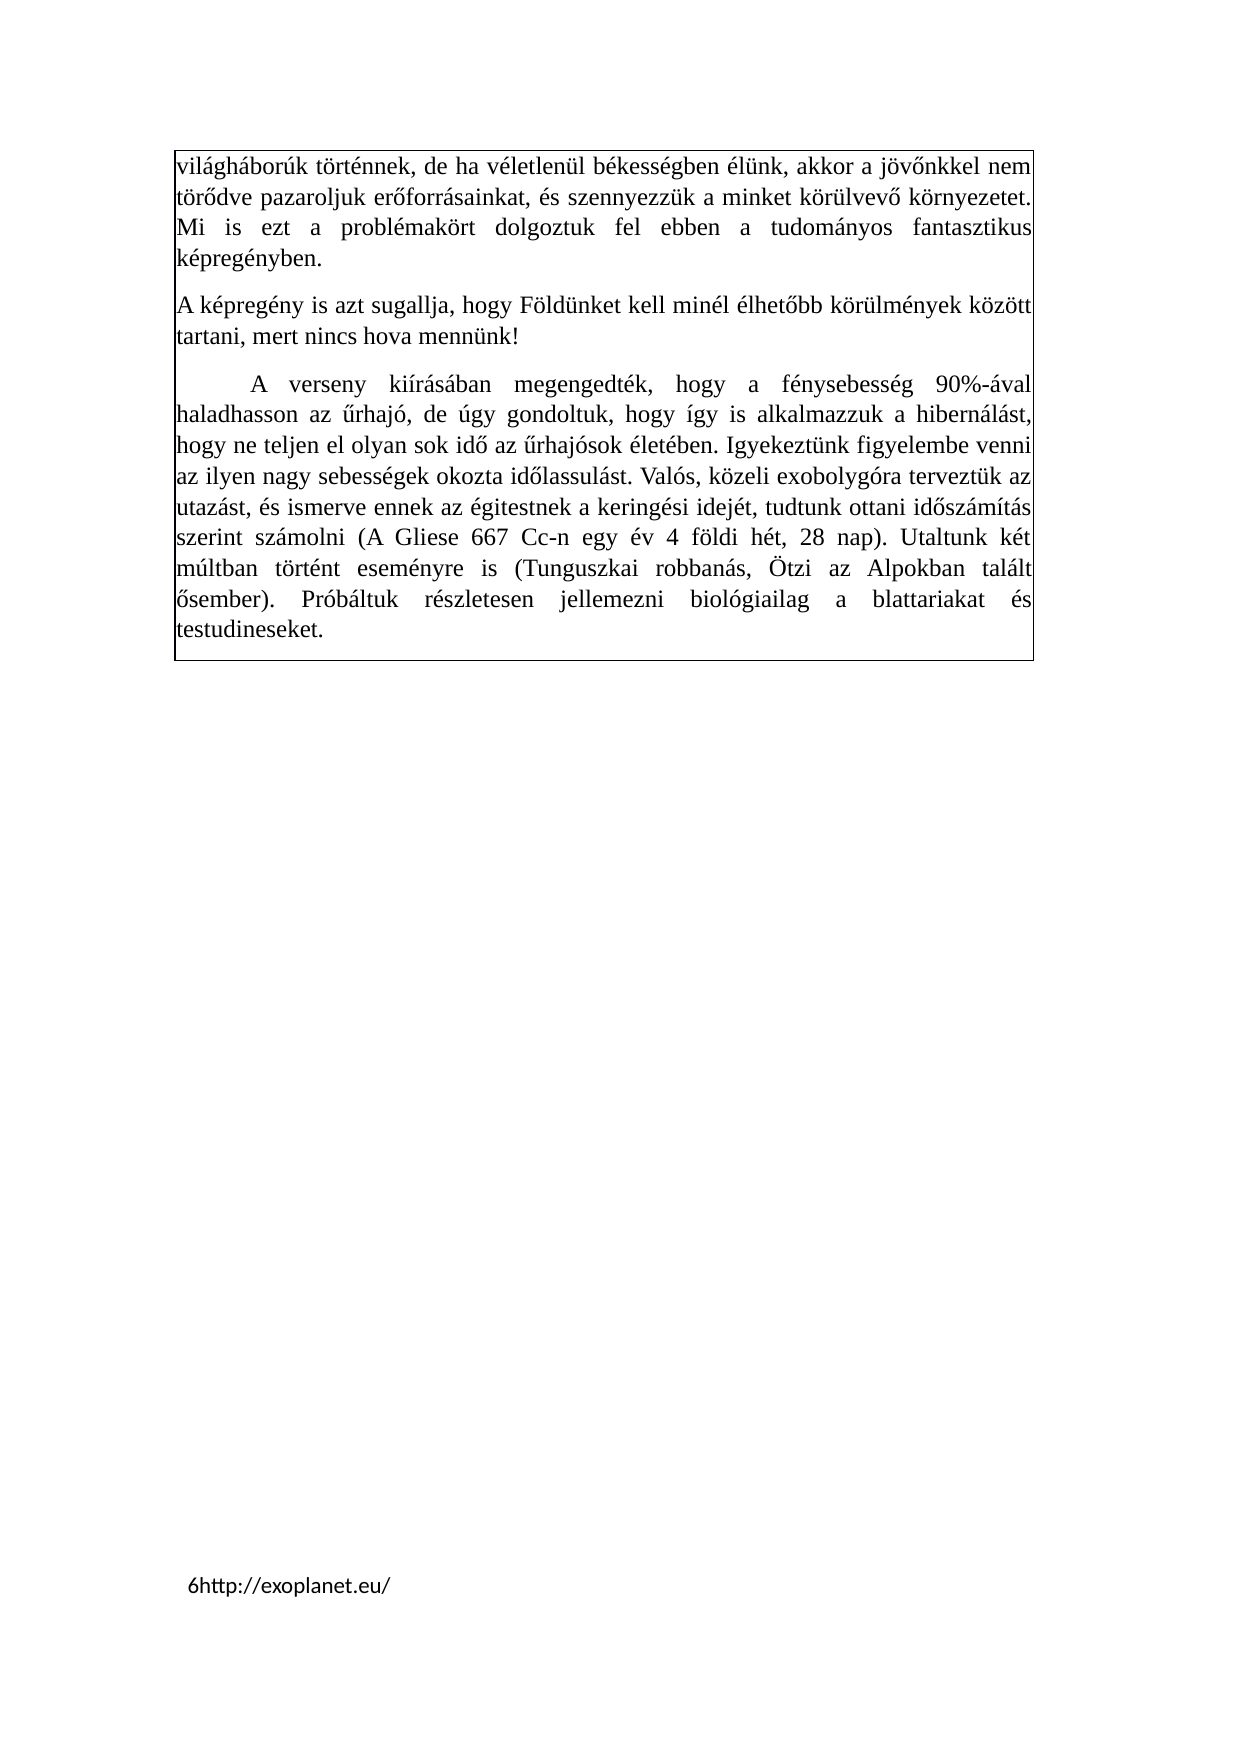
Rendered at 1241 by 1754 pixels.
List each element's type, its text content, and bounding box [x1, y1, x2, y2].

table_header világháborúk történnek, de ha véletlenül békességben élünk, akkor a jövőnkkel nem törődve pazaroljuk erőforrásainkat, és szennyezzük a minket körülvevő környezetet. Mi is ezt a problémakört dolgoztuk fel ebben a tudományos fantasztikus képregényben. A képregény is azt sugallja, hogy Földünket kell minél élhetőbb körülmények között tartani, mert nincs hova mennünk! A verseny kiírásában megengedték, hogy a fénysebesség 90%-ával haladhasson az űrhajó, de úgy gondoltuk, hogy így is alkalmazzuk a hibernálást, hogy ne teljen el olyan sok idő az űrhajósok életében. Igyekeztünk figyelembe venni az ilyen nagy sebességek okozta időlassulást. Valós, közeli exobolygóra terveztük az utazást, és ismerve ennek az égitestnek a keringési idejét, tudtunk ottani időszámítás szerint számolni (A Gliese 667 Cc-n egy év 4 földi hét, 28 nap). Utaltunk két múltban történt eseményre is (Tunguszkai robbanás, Ötzi az Alpokban talált ősember). Próbáltuk részletesen jellemezni biológiailag a blattariakat és testudineseket. [176, 151, 1033, 660]
